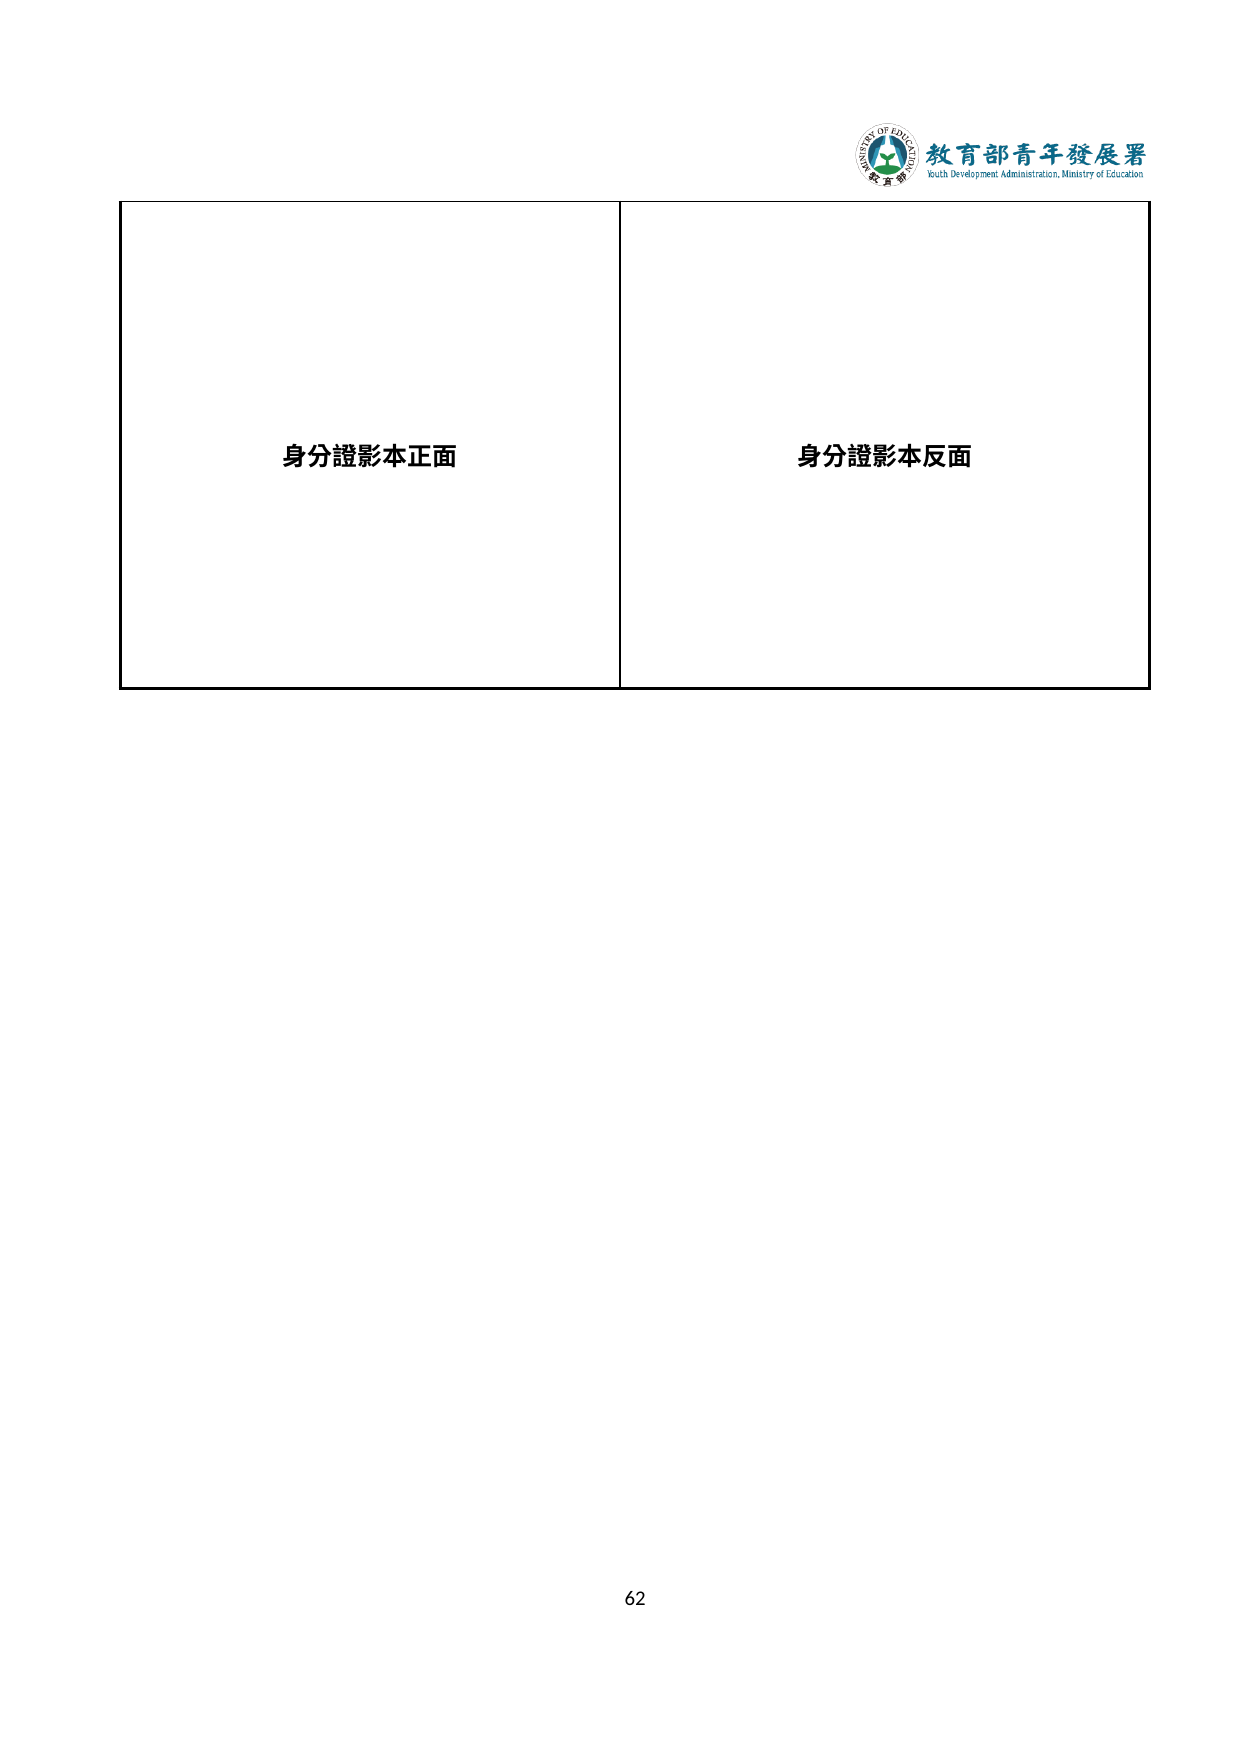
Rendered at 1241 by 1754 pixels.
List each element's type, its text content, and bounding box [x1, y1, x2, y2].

table_cell 身分證影本正面 [122, 202, 619, 687]
table_cell 身分證影本反面 [621, 202, 1148, 687]
